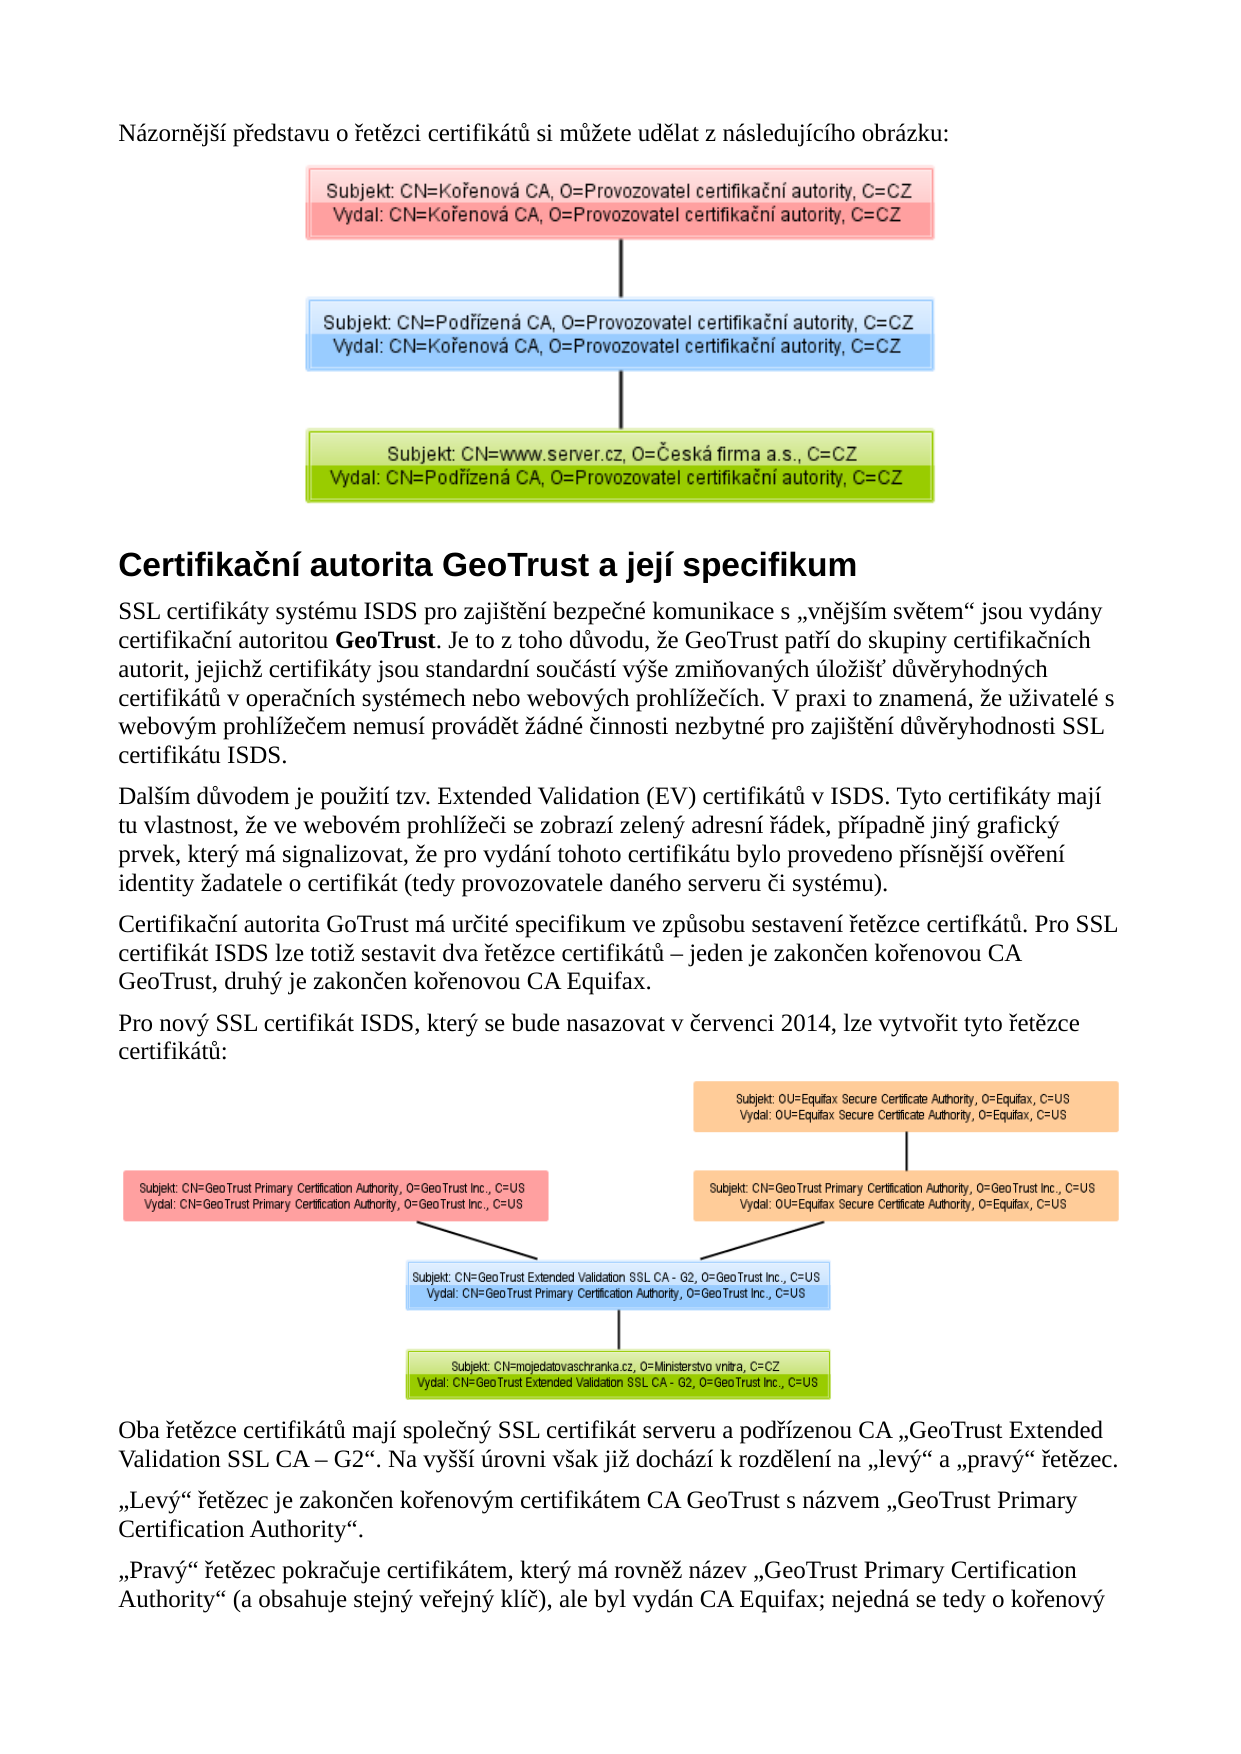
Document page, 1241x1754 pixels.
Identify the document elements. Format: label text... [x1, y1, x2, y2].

text Dalším důvodem je použití tzv. Extended Validation (EV) certifikátů v ISDS. Tyto certifikáty mají tu vlastnost, že ve webovém prohlížeči se zobrazí zelený adresní řádek, případně jiný grafický prvek, který má signalizovat, že pro vydání tohoto certifikátu bylo provedeno přísnější ověření identity žadatele o certifikát (tedy provozovatele daného serveru či systému). [118, 781, 1122, 896]
text SSL certifikáty systému ISDS pro zajištění bezpečné komunikace s „vnějším světem“ jsou vydány certifikační autoritou GeoTrust. Je to z toho důvodu, že GeoTrust patří do skupiny certifikačních autorit, jejichž certifikáty jsou standardní součástí výše zmiňovaných úložišť důvěryhodných certifikátů v operačních systémech nebo webových prohlížečích. V praxi to znamená, že uživatelé s webovým prohlížečem nemusí provádět žádné činnosti nezbytné pro zajištění důvěryhodnosti SSL certifikátu ISDS. [118, 596, 1122, 769]
text Pro nový SSL certifikát ISDS, který se bude nasazovat v červenci 2014, lze vytvořit tyto řetězce certifikátů: [118, 1008, 1122, 1065]
subtitle Certifikační autorita GeoTrust a její specifikum [118, 545, 1122, 584]
picture [298, 159, 943, 508]
text „Levý“ řetězec je zakončen kořenovým certifikátem CA GeoTrust s názvem „GeoTrust Primary Certification Authority“. [118, 1486, 1122, 1543]
picture [118, 1077, 1123, 1404]
text Certifikační autorita GoTrust má určité specifikum ve způsobu sestavení řetězce certifkátů. Pro SSL certifikát ISDS lze totiž sestavit dva řetězce certifikátů – jeden je zakončen kořenovou CA GeoTrust, druhý je zakončen kořenovou CA Equifax. [118, 909, 1122, 995]
text Názornější představu o řetězci certifikátů si můžete udělat z následujícího obrázku: [118, 118, 1122, 147]
text „Pravý“ řetězec pokračuje certifikátem, který má rovněž název „GeoTrust Primary Certification Authority“ (a obsahuje stejný veřejný klíč), ale byl vydán CA Equifax; nejedná se tedy o kořenový [118, 1556, 1122, 1613]
text Oba řetězce certifikátů mají společný SSL certifikát serveru a podřízenou CA „GeoTrust Extended Validation SSL CA – G2“. Na vyšší úrovni však již dochází k rozdělení na „levý“ a „pravý“ řetězec. [118, 1416, 1122, 1473]
